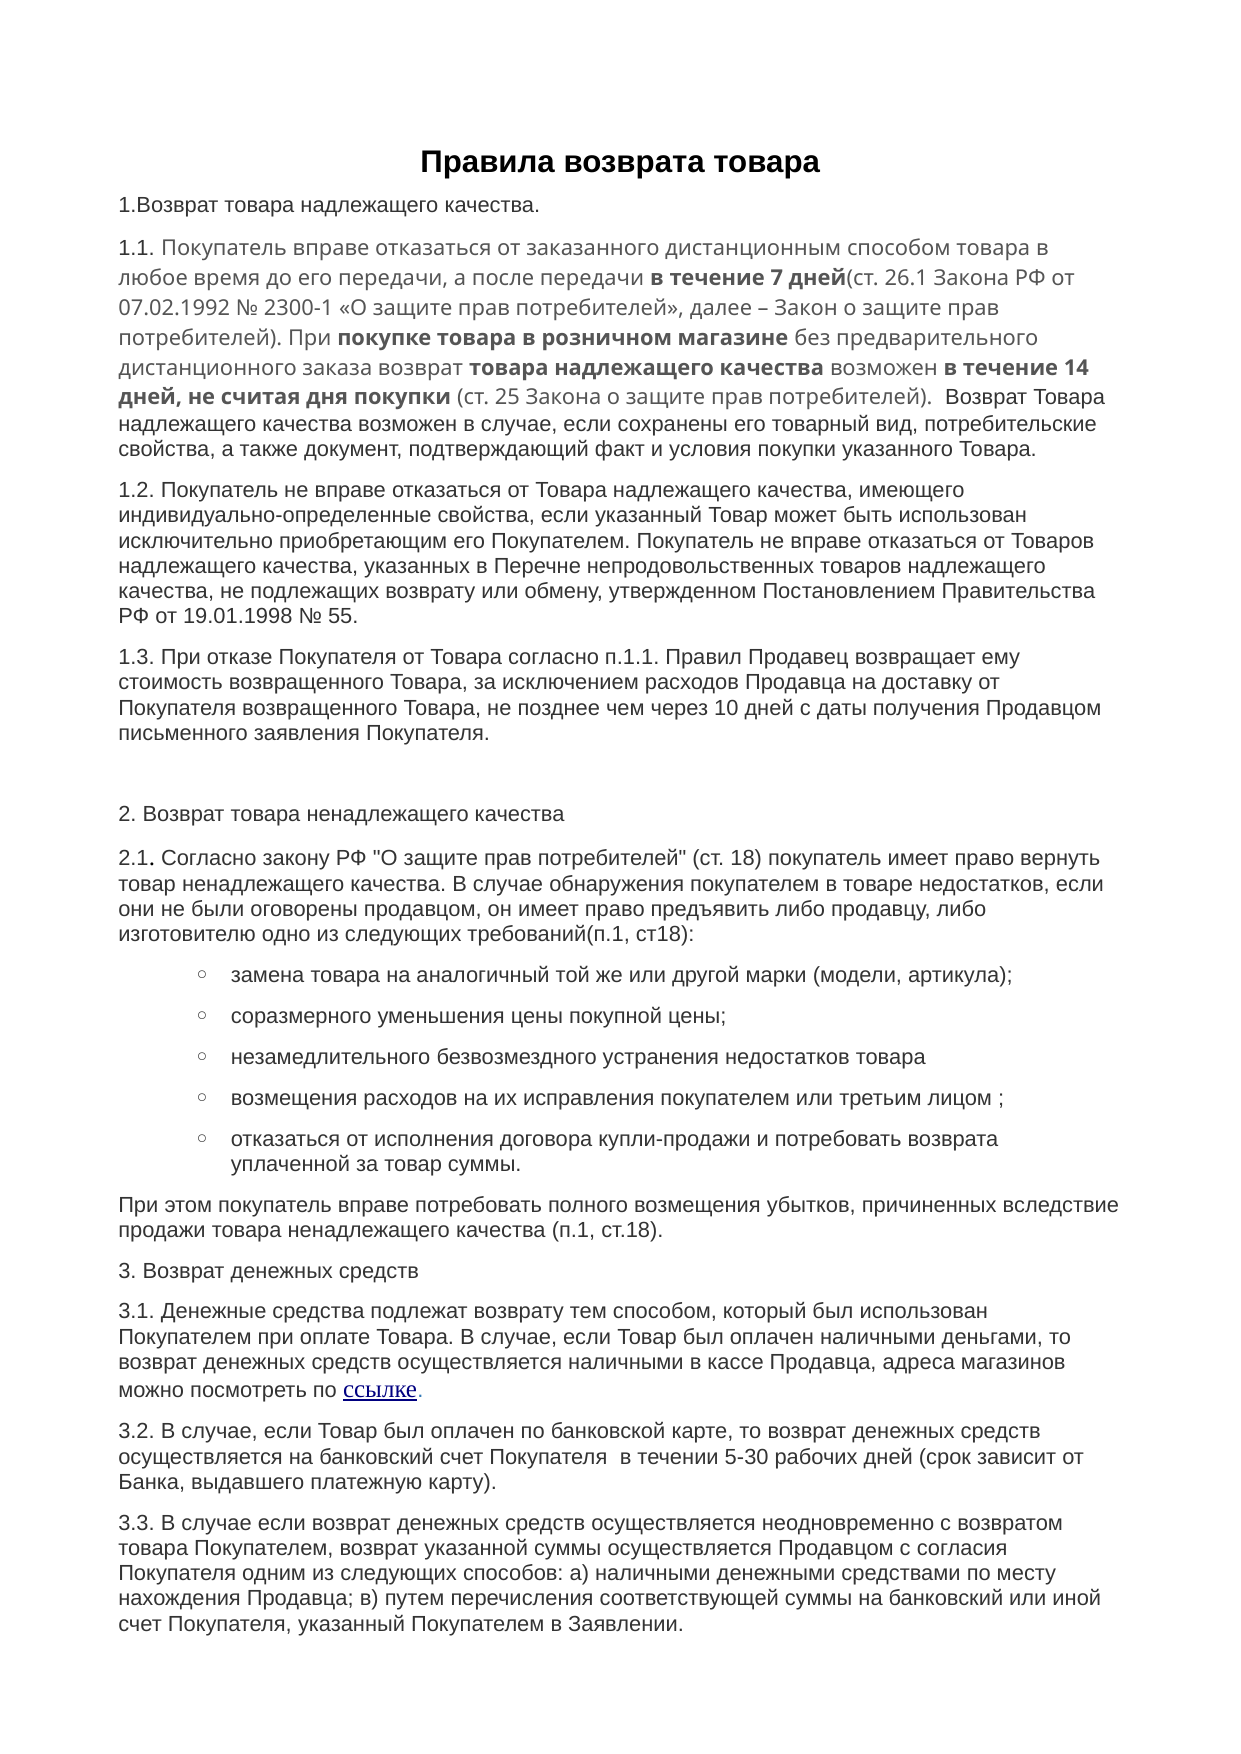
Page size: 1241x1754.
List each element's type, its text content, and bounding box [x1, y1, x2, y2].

text При этом покупатель вправе потребовать полного возмещения убытков, причиненных вследствие продажи товара ненадлежащего качества (п.1, ст.18). [118, 1192, 1122, 1242]
text 1.Возврат товара надлежащего качества. [118, 192, 1122, 217]
text 3.1. Денежные средства подлежат возврату тем способом, который был использован Покупателем при оплате Товара. В случае, если Товар был оплачен наличными деньгами, то возврат денежных средств осуществляется наличными в кассе Продавца, адреса магазинов можно посмотреть по ссылке. [118, 1298, 1122, 1403]
text 3.3. В случае если возврат денежных средств осуществляется неодновременно с возвратом товара Покупателем, возврат указанной суммы осуществляется Продавцом с согласия Покупателя одним из следующих способов: а) наличными денежными средствами по месту нахождения Продавца; в) путем перечисления соответствующей суммы на банковский или иной счет Покупателя, указанный Покупателем в Заявлении. [118, 1510, 1122, 1636]
text 2.1. Согласно закону РФ "О защите прав потребителей" (ст. 18) покупатель имеет право вернуть товар ненадлежащего качества. В случае обнаружения покупателем в товаре недостатков, если они не были оговорены продавцом, он имеет право предъявить либо продавцу, либо изготовителю одно из следующих требований(п.1, ст18): [118, 842, 1122, 947]
text 3. Возврат денежных средств [118, 1258, 1122, 1283]
subtitle Правила возврата товара [118, 143, 1122, 179]
text 2. Возврат товара ненадлежащего качества [118, 801, 1122, 827]
list замена товара на аналогичный той же или другой марки (модели, артикула); [193, 962, 1122, 987]
text 3.2. В случае, если Товар был оплачен по банковской карте, то возврат денежных средств осуществляется на банковский счет Покупателя в течении 5-30 рабочих дней (срок зависит от Банка, выдавшего платежную карту). [118, 1418, 1122, 1494]
text 1.1. Покупатель вправе отказаться от заказанного дистанционным способом товара в любое время до его передачи, а после передачи в течение 7 дней(ст. 26.1 Закона РФ от 07.02.1992 № 2300-1 «О защите прав потребителей», далее – Закон о защите прав потребителей). При покупке товара в розничном магазине без предварительного дистанционного заказа возврат товара надлежащего качества возможен в течение 14 дней, не считая дня покупки (ст. 25 Закона о защите прав потребителей). Возврат Товара надлежащего качества возможен в случае, если сохранены его товарный вид, потребительские свойства, а также документ, подтверждающий факт и условия покупки указанного Товара. [118, 232, 1122, 462]
list отказаться от исполнения договора купли-продажи и потребовать возврата уплаченной за товар суммы. [193, 1126, 1122, 1176]
list незамедлительного безвозмездного устранения недостатков товара [193, 1044, 1122, 1069]
text 1.2. Покупатель не вправе отказаться от Товара надлежащего качества, имеющего индивидуально-определенные свойства, если указанный Товар может быть использован исключительно приобретающим его Покупателем. Покупатель не вправе отказаться от Товаров надлежащего качества, указанных в Перечне непродовольственных товаров надлежащего качества, не подлежащих возврату или обмену, утвержденном Постановлением Правительства РФ от 19.01.1998 № 55. [118, 477, 1122, 628]
list соразмерного уменьшения цены покупной цены; [193, 1003, 1122, 1028]
text 1.3. При отказе Покупателя от Товара согласно п.1.1. Правил Продавец возвращает ему стоимость возвращенного Товара, за исключением расходов Продавца на доставку от Покупателя возвращенного Товара, не позднее чем через 10 дней с даты получения Продавцом письменного заявления Покупателя. [118, 644, 1122, 745]
list возмещения расходов на их исправления покупателем или третьим лицом ; [193, 1085, 1122, 1110]
